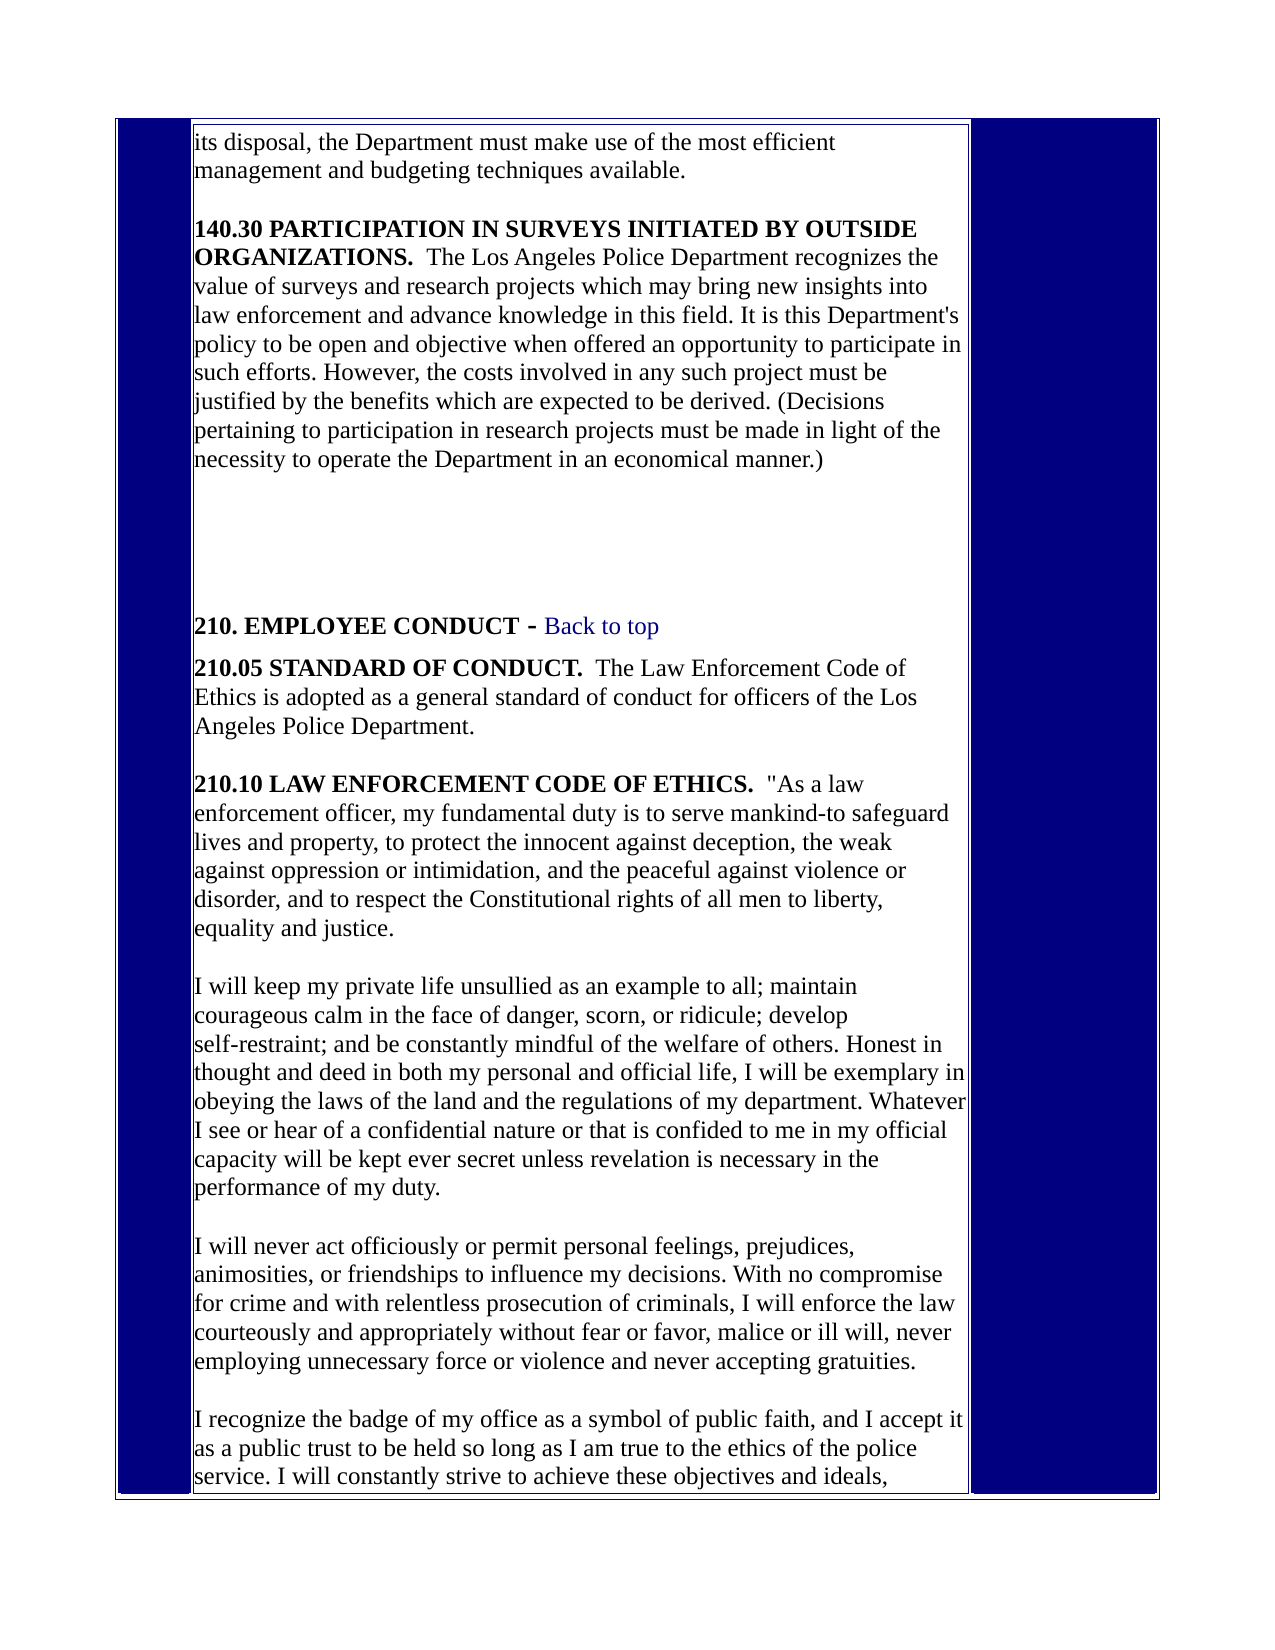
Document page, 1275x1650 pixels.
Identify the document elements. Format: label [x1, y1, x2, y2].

table_header [118, 119, 191, 1493]
table_header [971, 119, 1157, 1493]
table_header [975, 125, 1154, 1493]
table_header [122, 125, 188, 1493]
